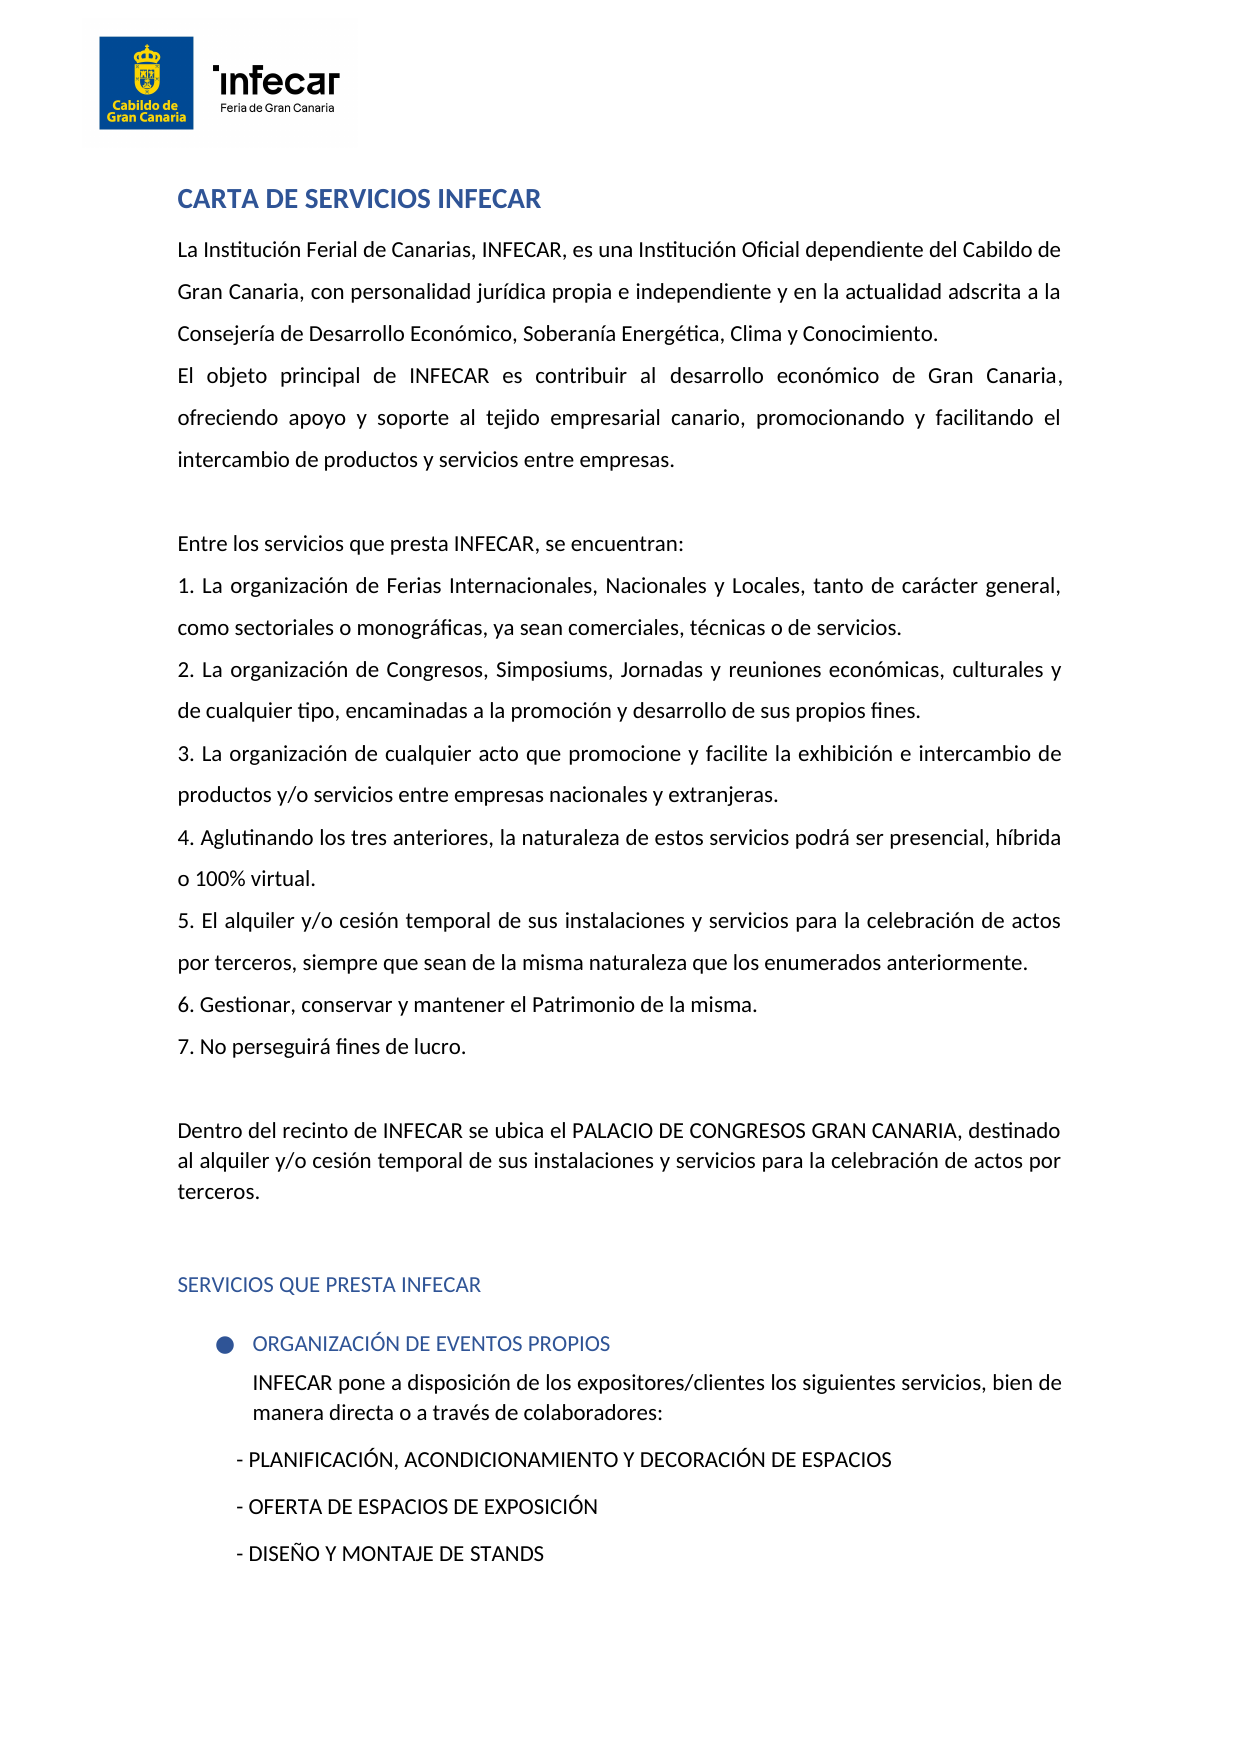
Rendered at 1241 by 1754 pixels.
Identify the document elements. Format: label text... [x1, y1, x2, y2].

text - PLANIFICACIÓN, ACONDICIONAMIENTO Y DECORACIÓN DE ESPACIOS [236, 1445, 1063, 1473]
picture [81, 18, 358, 148]
text SERVICIOS QUE PRESTA INFECAR [177, 1271, 1063, 1299]
text 2. La organización de Congresos, Simposiums, Jornadas y reuniones económicas, culturales y de cualquier tipo, encaminadas a la promoción y desarrollo de sus propios fines. [177, 655, 1063, 725]
text El objeto principal de INFECAR es contribuir al desarrollo económico de Gran Canaria, ofreciendo apoyo y soporte al tejido empresarial canario, promocionando y facilitando el intercambio de productos y servicios entre empresas. [177, 361, 1063, 473]
text - OFERTA DE ESPACIOS DE EXPOSICIÓN [236, 1492, 1063, 1520]
text Dentro del recinto de INFECAR se ubica el PALACIO DE CONGRESOS GRAN CANARIA, destinado al alquiler y/o cesión temporal de sus instalaciones y servicios para la celebración de actos por terceros. [177, 1116, 1063, 1205]
text - DISEÑO Y MONTAJE DE STANDS [236, 1539, 1063, 1567]
list ORGANIZACIÓN DE EVENTOS PROPIOS [215, 1317, 1063, 1364]
text INFECAR pone a disposición de los expositores/clientes los siguientes servicios, bien de manera directa o a través de colaboradores: [252, 1368, 1063, 1426]
text 5. El alquiler y/o cesión temporal de sus instalaciones y servicios para la celebración de actos por terceros, siempre que sean de la misma naturaleza que los enumerados anteriormente. [177, 907, 1063, 977]
text 3. La organización de cualquier acto que promocione y facilite la exhibición e intercambio de productos y/o servicios entre empresas nacionales y extranjeras. [177, 739, 1063, 809]
text 4. Aglutinando los tres anteriores, la naturaleza de estos servicios podrá ser presencial, híbrida o 100% virtual. [177, 823, 1063, 893]
text La Institución Ferial de Canarias, INFECAR, es una Institución Oficial dependiente del Cabildo de Gran Canaria, con personalidad jurídica propia e independiente y en la actualidad adscrita a la Consejería de Desarrollo Económico, Soberanía Energética, Clima y Conocimiento. [177, 235, 1063, 347]
text Entre los servicios que presta INFECAR, se encuentran: [177, 529, 1063, 557]
text 1. La organización de Ferias Internacionales, Nacionales y Locales, tanto de carácter general, como sectoriales o monográficas, ya sean comerciales, técnicas o de servicios. [177, 571, 1063, 641]
text CARTA DE SERVICIOS INFECAR [177, 180, 1063, 215]
text 7. No perseguirá fines de lucro. [177, 1032, 1063, 1061]
text 6. Gestionar, conservar y mantener el Patrimonio de la misma. [177, 991, 1063, 1018]
